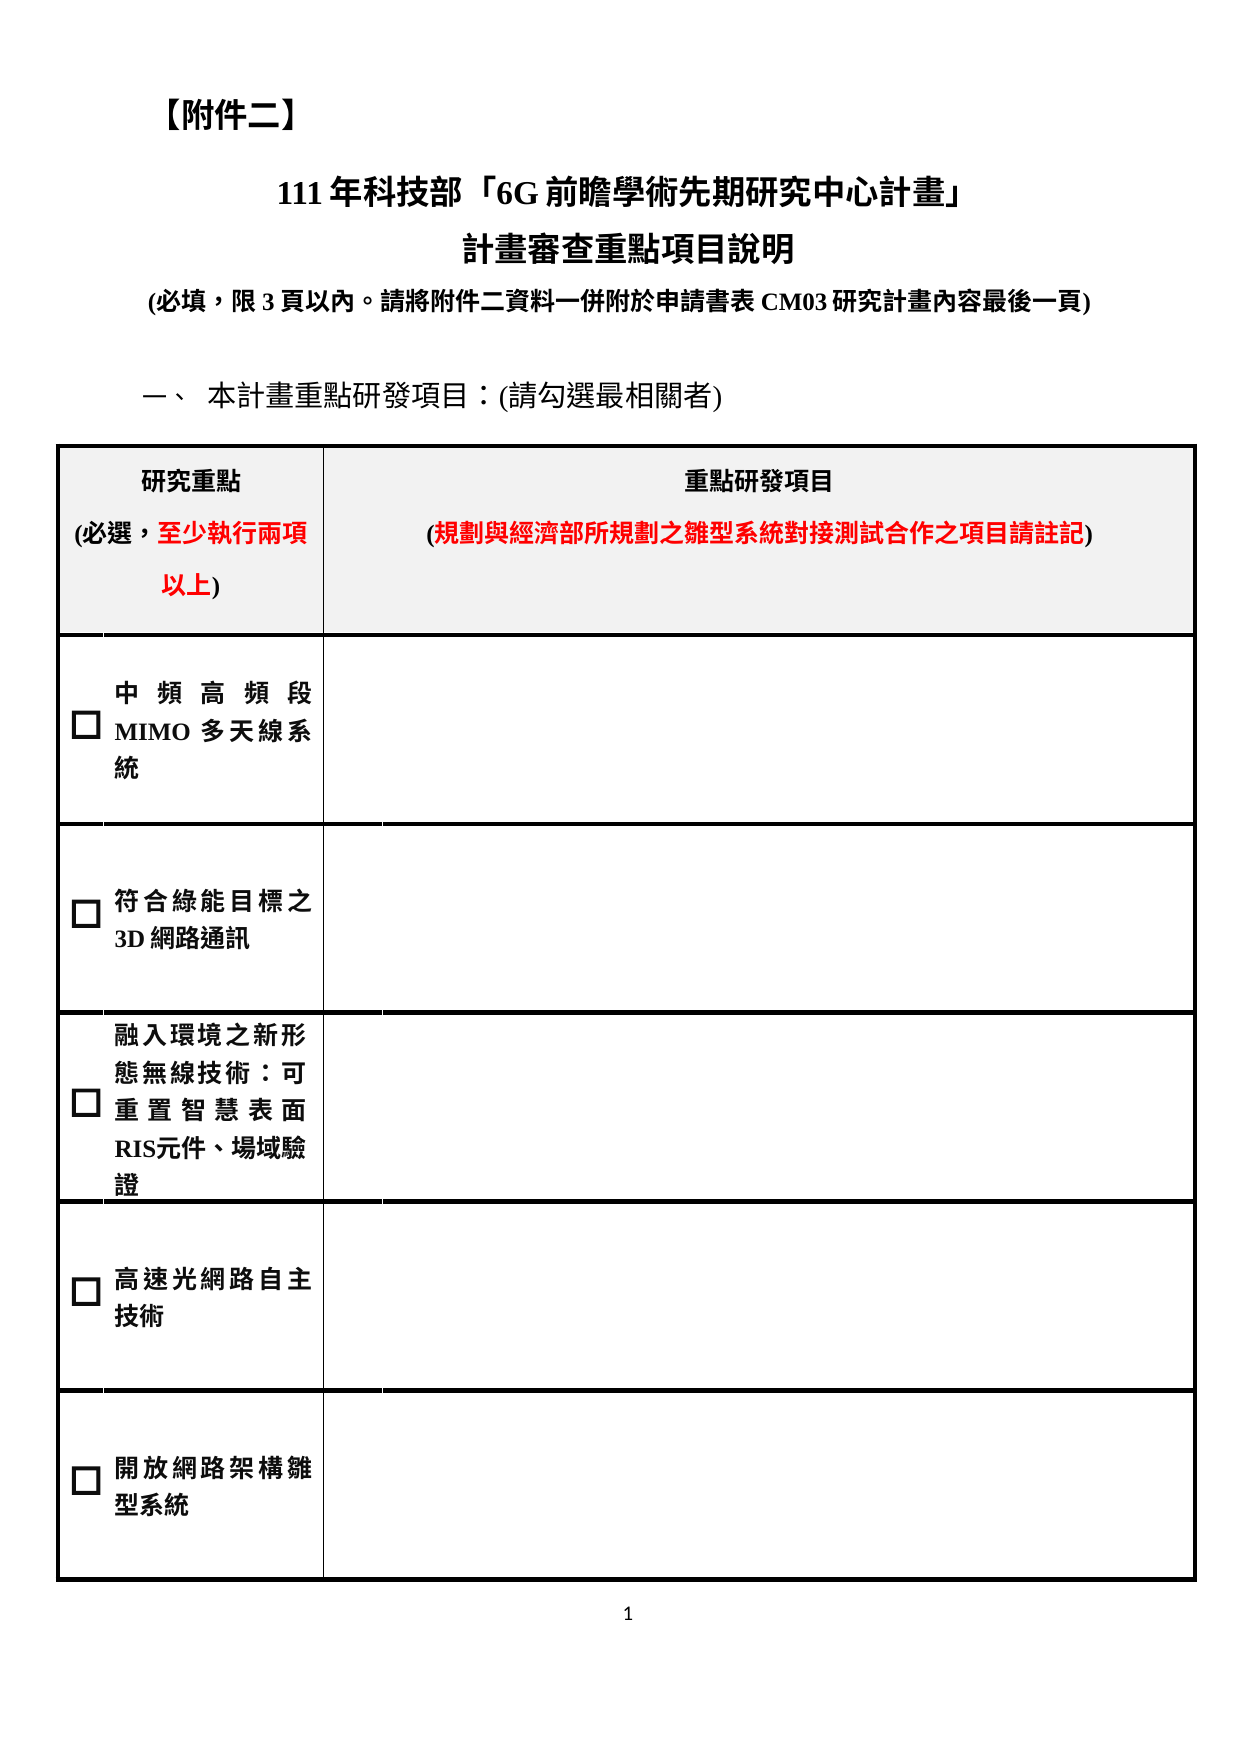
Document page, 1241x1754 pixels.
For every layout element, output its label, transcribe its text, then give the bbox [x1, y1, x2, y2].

table_cell [324, 1204, 382, 1388]
table_cell  [60, 826, 103, 1010]
table_cell [383, 1393, 1193, 1577]
table_cell [324, 1015, 382, 1199]
text (必填，限 3 頁以內。請將附件二資料一併附於申請書表CM03研究計畫內容最後一頁) [148, 281, 1107, 318]
text 計畫審查重點項目說明 [148, 223, 1107, 271]
table_cell  [60, 637, 103, 821]
table_cell 高速光網路自主技術 [104, 1204, 323, 1388]
table_cell [383, 1204, 1193, 1388]
text 111年科技部「6G前瞻學術先期研究中心計畫」 [148, 165, 1107, 214]
table_cell [324, 637, 1193, 821]
table_cell 中頻高頻段MIMO多天線系統 [104, 637, 323, 821]
table_cell [383, 1015, 1193, 1199]
table_cell  [60, 1393, 103, 1577]
table_cell 融入環境之新形態無線技術：可重置智慧表面 RIS元件、場域驗證 [104, 1015, 323, 1199]
table_cell [324, 1393, 382, 1577]
table_cell  [60, 1204, 103, 1388]
table_cell [324, 826, 382, 1010]
table_cell [383, 826, 1193, 1010]
table_cell 開放網路架構雛型系統 [104, 1393, 323, 1577]
table_cell  [60, 1015, 103, 1199]
table_header 研究重點 (必選，至少執行兩項以上) [60, 448, 323, 632]
table_cell 符合綠能目標之3D網路通訊 [104, 826, 323, 1010]
list 本計畫重點研發項目：(請勾選最相關者) [142, 356, 1107, 431]
table_header 重點研發項目 (規劃與經濟部所規劃之雛型系統對接測試合作之項目請註記) [324, 448, 1193, 632]
